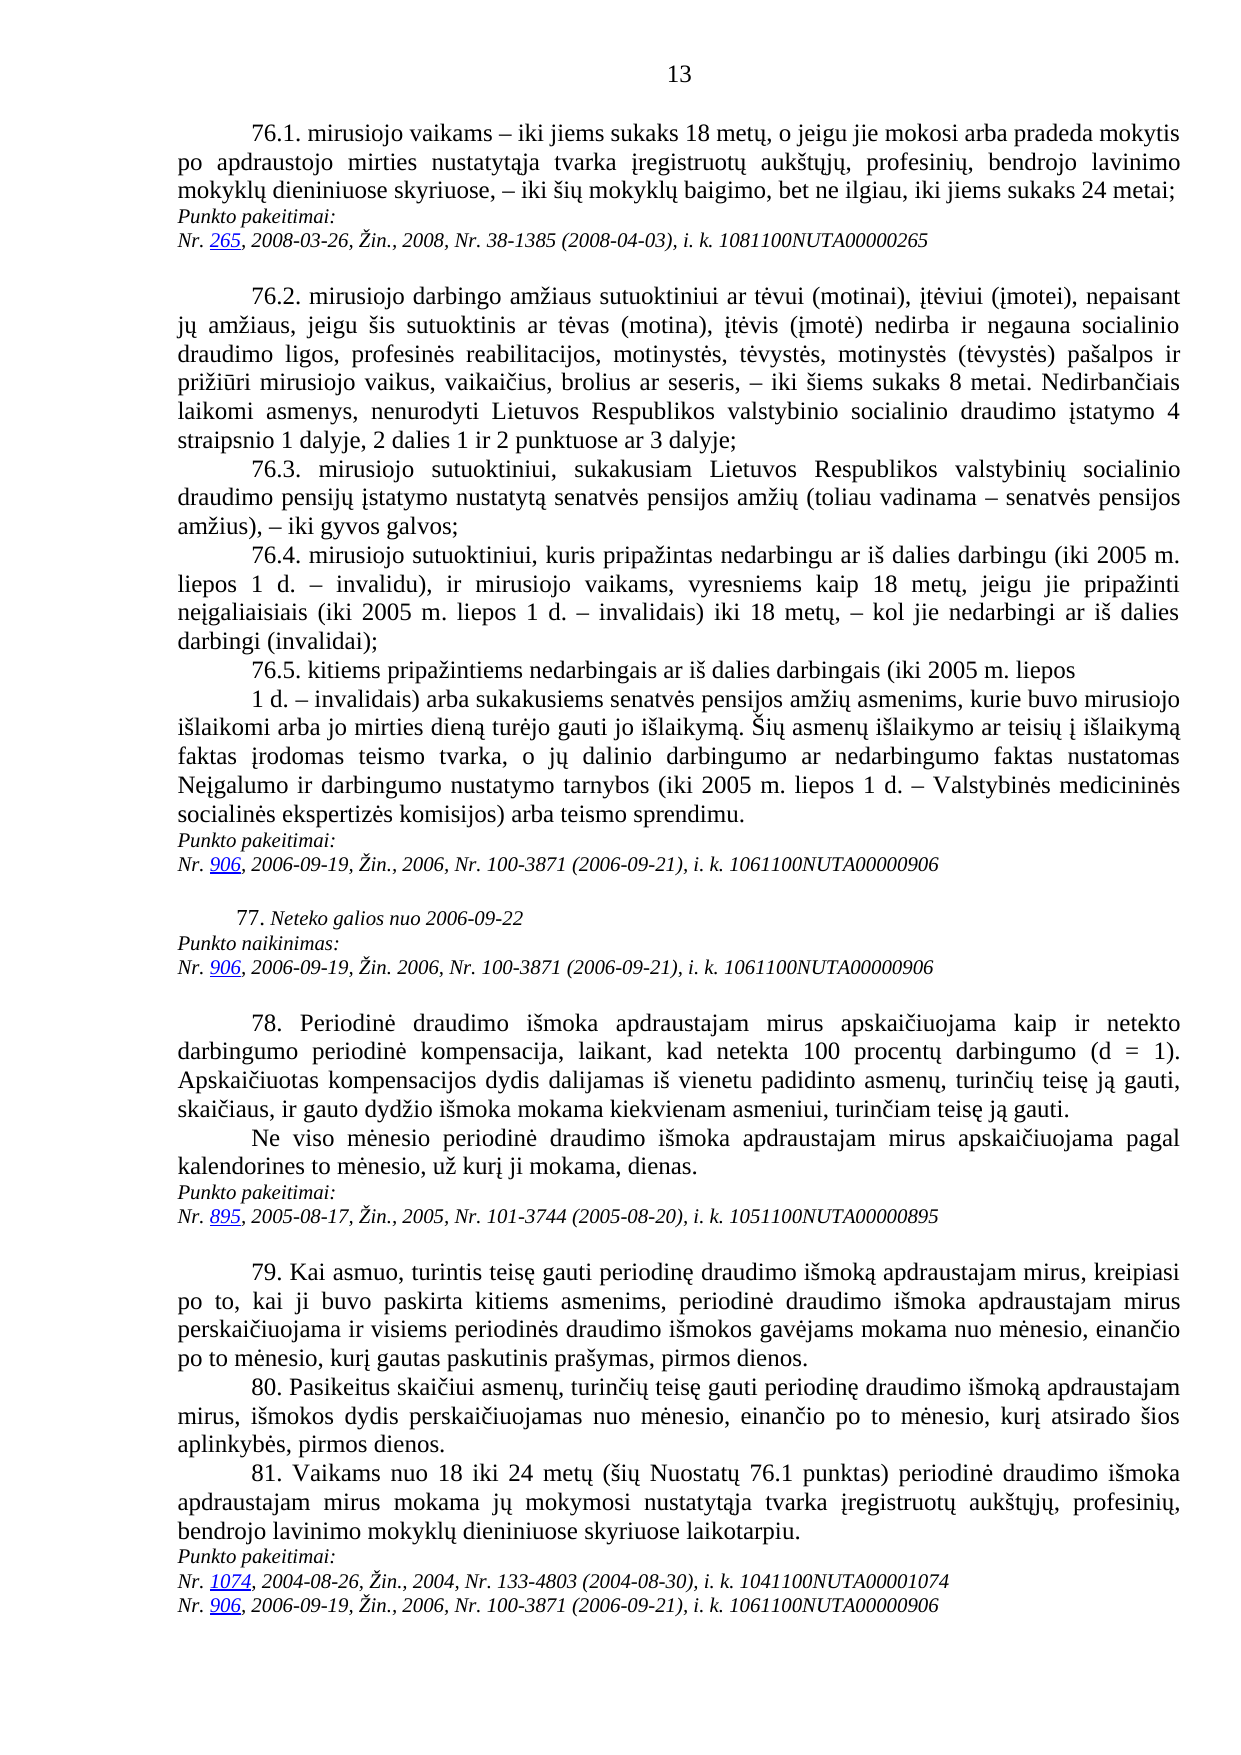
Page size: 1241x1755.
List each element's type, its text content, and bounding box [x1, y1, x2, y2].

text Nr. 895, 2005-08-17, Žin., 2005, Nr. 101-3744 (2005-08-20), i. k. 1051100NUTA00000895 [177, 1204, 1181, 1228]
text 76.5. kitiems pripažintiems nedarbingais ar iš dalies darbingais (iki 2005 m. liepos [177, 655, 1181, 684]
text Punkto naikinimas: [177, 931, 1181, 955]
text 76.2. mirusiojo darbingo amžiaus sutuoktiniui ar tėvui (motinai), įtėviui (įmotei), nepaisant jų amžiaus, jeigu šis sutuoktinis ar tėvas (motina), įtėvis (įmotė) nedirba ir negauna socialinio draudimo ligos, profesinės reabilitacijos, motinystės, tėvystės, motinystės (tėvystės) pašalpos ir prižiūri mirusiojo vaikus, vaikaičius, brolius ar seseris, – iki šiems sukaks 8 metai. Nedirbančiais laikomi asmenys, nenurodyti Lietuvos Respublikos valstybinio socialinio draudimo įstatymo 4 straipsnio 1 dalyje, 2 dalies 1 ir 2 punktuose ar 3 dalyje; [177, 281, 1181, 454]
text 78. Periodinė draudimo išmoka apdraustajam mirus apskaičiuojama kaip ir netekto darbingumo periodinė kompensacija, laikant, kad netekta 100 procentų darbingumo (d = 1). Apskaičiuotas kompensacijos dydis dalijamas iš vienetu padidinto asmenų, turinčių teisę ją gauti, skaičiaus, ir gauto dydžio išmoka mokama kiekvienam asmeniui, turinčiam teisę ją gauti. [177, 1008, 1181, 1123]
text Punkto pakeitimai: [177, 1544, 1181, 1568]
text Nr. 906, 2006-09-19, Žin., 2006, Nr. 100-3871 (2006-09-21), i. k. 1061100NUTA00000906 [177, 1593, 1181, 1617]
text Ne viso mėnesio periodinė draudimo išmoka apdraustajam mirus apskaičiuojama pagal kalendorines to mėnesio, už kurį ji mokama, dienas. [177, 1123, 1181, 1180]
text Nr. 906, 2006-09-19, Žin., 2006, Nr. 100-3871 (2006-09-21), i. k. 1061100NUTA00000906 [177, 852, 1181, 876]
text Nr. 1074, 2004-08-26, Žin., 2004, Nr. 133-4803 (2004-08-30), i. k. 1041100NUTA00001074 [177, 1568, 1181, 1593]
text 76.1. mirusiojo vaikams – iki jiems sukaks 18 metų, o jeigu jie mokosi arba pradeda mokytis po apdraustojo mirties nustatytąja tvarka įregistruotų aukštųjų, profesinių, bendrojo lavinimo mokyklų dieniniuose skyriuose, – iki šių mokyklų baigimo, bet ne ilgiau, iki jiems sukaks 24 metai; [177, 118, 1181, 204]
text 76.4. mirusiojo sutuoktiniui, kuris pripažintas nedarbingu ar iš dalies darbingu (iki 2005 m. liepos 1 d. – invalidu), ir mirusiojo vaikams, vyresniems kaip 18 metų, jeigu jie pripažinti neįgaliaisiais (iki 2005 m. liepos 1 d. – invalidais) iki 18 metų, – kol jie nedarbingi ar iš dalies darbingi (invalidai); [177, 540, 1181, 655]
text 81. Vaikams nuo 18 iki 24 metų (šių Nuostatų 76.1 punktas) periodinė draudimo išmoka apdraustajam mirus mokama jų mokymosi nustatytąja tvarka įregistruotų aukštųjų, profesinių, bendrojo lavinimo mokyklų dieniniuose skyriuose laikotarpiu. [177, 1458, 1181, 1544]
text 77. Neteko galios nuo 2006-09-22 [177, 904, 1181, 931]
text 80. Pasikeitus skaičiui asmenų, turinčių teisę gauti periodinę draudimo išmoką apdraustajam mirus, išmokos dydis perskaičiuojamas nuo mėnesio, einančio po to mėnesio, kurį atsirado šios aplinkybės, pirmos dienos. [177, 1372, 1181, 1458]
text Nr. 906, 2006-09-19, Žin. 2006, Nr. 100-3871 (2006-09-21), i. k. 1061100NUTA00000906 [177, 955, 1181, 979]
text Punkto pakeitimai: [177, 827, 1181, 852]
text Punkto pakeitimai: [177, 204, 1181, 228]
text Nr. 265, 2008-03-26, Žin., 2008, Nr. 38-1385 (2008-04-03), i. k. 1081100NUTA00000265 [177, 228, 1181, 252]
text 79. Kai asmuo, turintis teisę gauti periodinę draudimo išmoką apdraustajam mirus, kreipiasi po to, kai ji buvo paskirta kitiems asmenims, periodinė draudimo išmoka apdraustajam mirus perskaičiuojama ir visiems periodinės draudimo išmokos gavėjams mokama nuo mėnesio, einančio po to mėnesio, kurį gautas paskutinis prašymas, pirmos dienos. [177, 1257, 1181, 1372]
text 1 d. – invalidais) arba sukakusiems senatvės pensijos amžių asmenims, kurie buvo mirusiojo išlaikomi arba jo mirties dieną turėjo gauti jo išlaikymą. Šių asmenų išlaikymo ar teisių į išlaikymą faktas įrodomas teismo tvarka, o jų dalinio darbingumo ar nedarbingumo faktas nustatomas Neįgalumo ir darbingumo nustatymo tarnybos (iki 2005 m. liepos 1 d. – Valstybinės medicininės socialinės ekspertizės komisijos) arba teismo sprendimu. [177, 684, 1181, 827]
text Punkto pakeitimai: [177, 1180, 1181, 1204]
text 76.3. mirusiojo sutuoktiniui, sukakusiam Lietuvos Respublikos valstybinių socialinio draudimo pensijų įstatymo nustatytą senatvės pensijos amžių (toliau vadinama – senatvės pensijos amžius), – iki gyvos galvos; [177, 454, 1181, 540]
